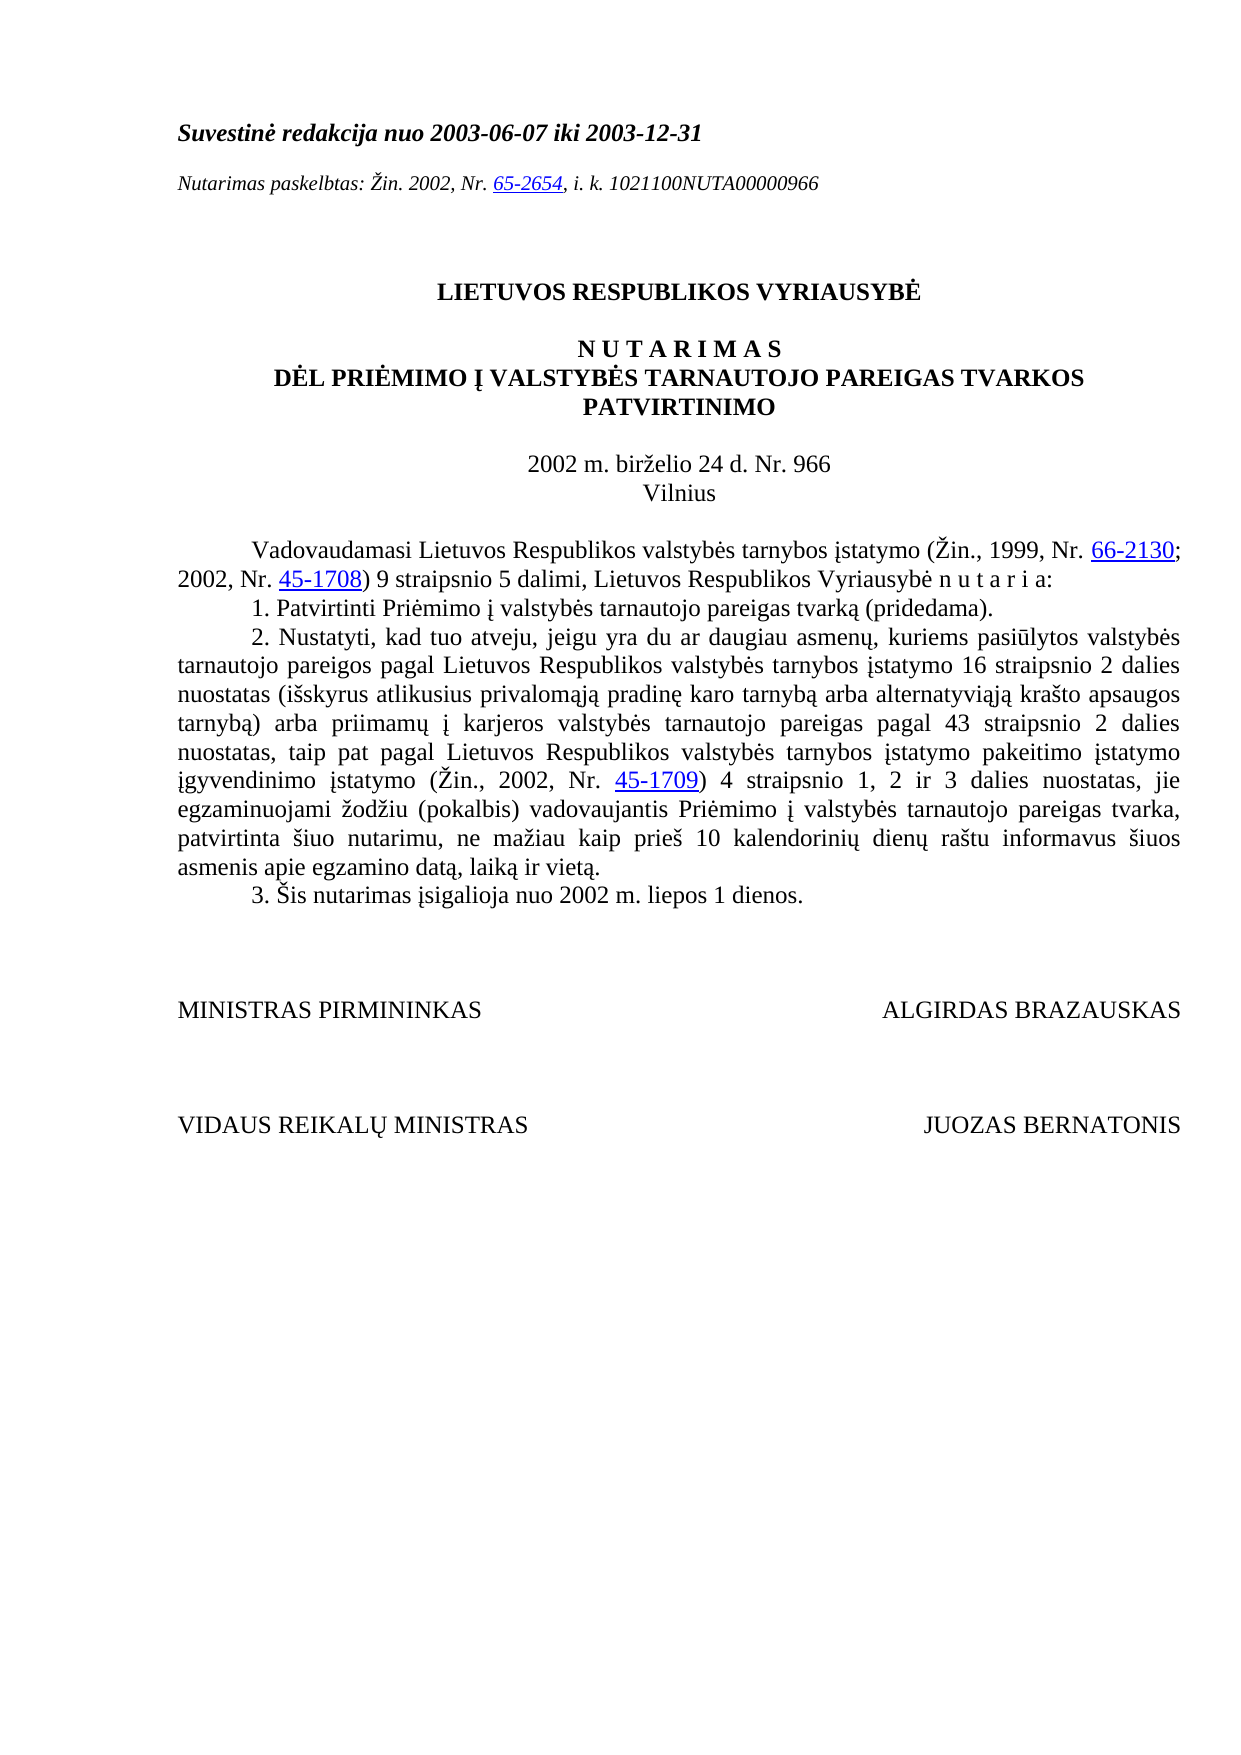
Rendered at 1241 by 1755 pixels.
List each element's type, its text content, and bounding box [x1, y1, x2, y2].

text Vadovaudamasi Lietuvos Respublikos valstybės tarnybos įstatymo (Žin., 1999, Nr. 66-2130; 2002, Nr. 45-1708) 9 straipsnio 5 dalimi, Lietuvos Respublikos Vyriausybė nutaria: [177, 535, 1181, 593]
text 2. Nustatyti, kad tuo atveju, jeigu yra du ar daugiau asmenų, kuriems pasiūlytos valstybės tarnautojo pareigos pagal Lietuvos Respublikos valstybės tarnybos įstatymo 16 straipsnio 2 dalies nuostatas (išskyrus atlikusius privalomąją pradinę karo tarnybą arba alternatyviąją krašto apsaugos tarnybą) arba priimamų į karjeros valstybės tarnautojo pareigas pagal 43 straipsnio 2 dalies nuostatas, taip pat pagal Lietuvos Respublikos valstybės tarnybos įstatymo pakeitimo įstatymo įgyvendinimo įstatymo (Žin., 2002, Nr. 45-1709) 4 straipsnio 1, 2 ir 3 dalies nuostatas, jie egzaminuojami žodžiu (pokalbis) vadovaujantis Priėmimo į valstybės tarnautojo pareigas tvarka, patvirtinta šiuo nutarimu, ne mažiau kaip prieš 10 kalendorinių dienų raštu informavus šiuos asmenis apie egzamino datą, laiką ir vietą. [177, 622, 1181, 880]
text 1. Patvirtinti Priėmimo į valstybės tarnautojo pareigas tvarką (pridedama). [177, 593, 1181, 622]
text LIETUVOS RESPUBLIKOS VYRIAUSYBĖ [177, 277, 1181, 305]
text MINISTRAS PIRMININKAS ALGIRDAS BRAZAUSKAS [177, 995, 1181, 1024]
text Suvestinė redakcija nuo 2003-06-07 iki 2003-12-31 [177, 118, 1181, 147]
text VIDAUS REIKALŲ MINISTRAS JUOZAS BERNATONIS [177, 1110, 1181, 1139]
text DĖL PRIĖMIMO Į VALSTYBĖS TARNAUTOJO PAREIGAS TVARKOS PATVIRTINIMO [177, 363, 1181, 420]
text Vilnius [177, 478, 1181, 507]
text 2002 m. birželio 24 d. Nr. 966 [177, 449, 1181, 478]
text 3. Šis nutarimas įsigalioja nuo 2002 m. liepos 1 dienos. [177, 880, 1181, 909]
text Nutarimas paskelbtas: Žin. 2002, Nr. 65-2654, i. k. 1021100NUTA00000966 [177, 171, 1181, 195]
text N U T A R I M A S [177, 334, 1181, 363]
